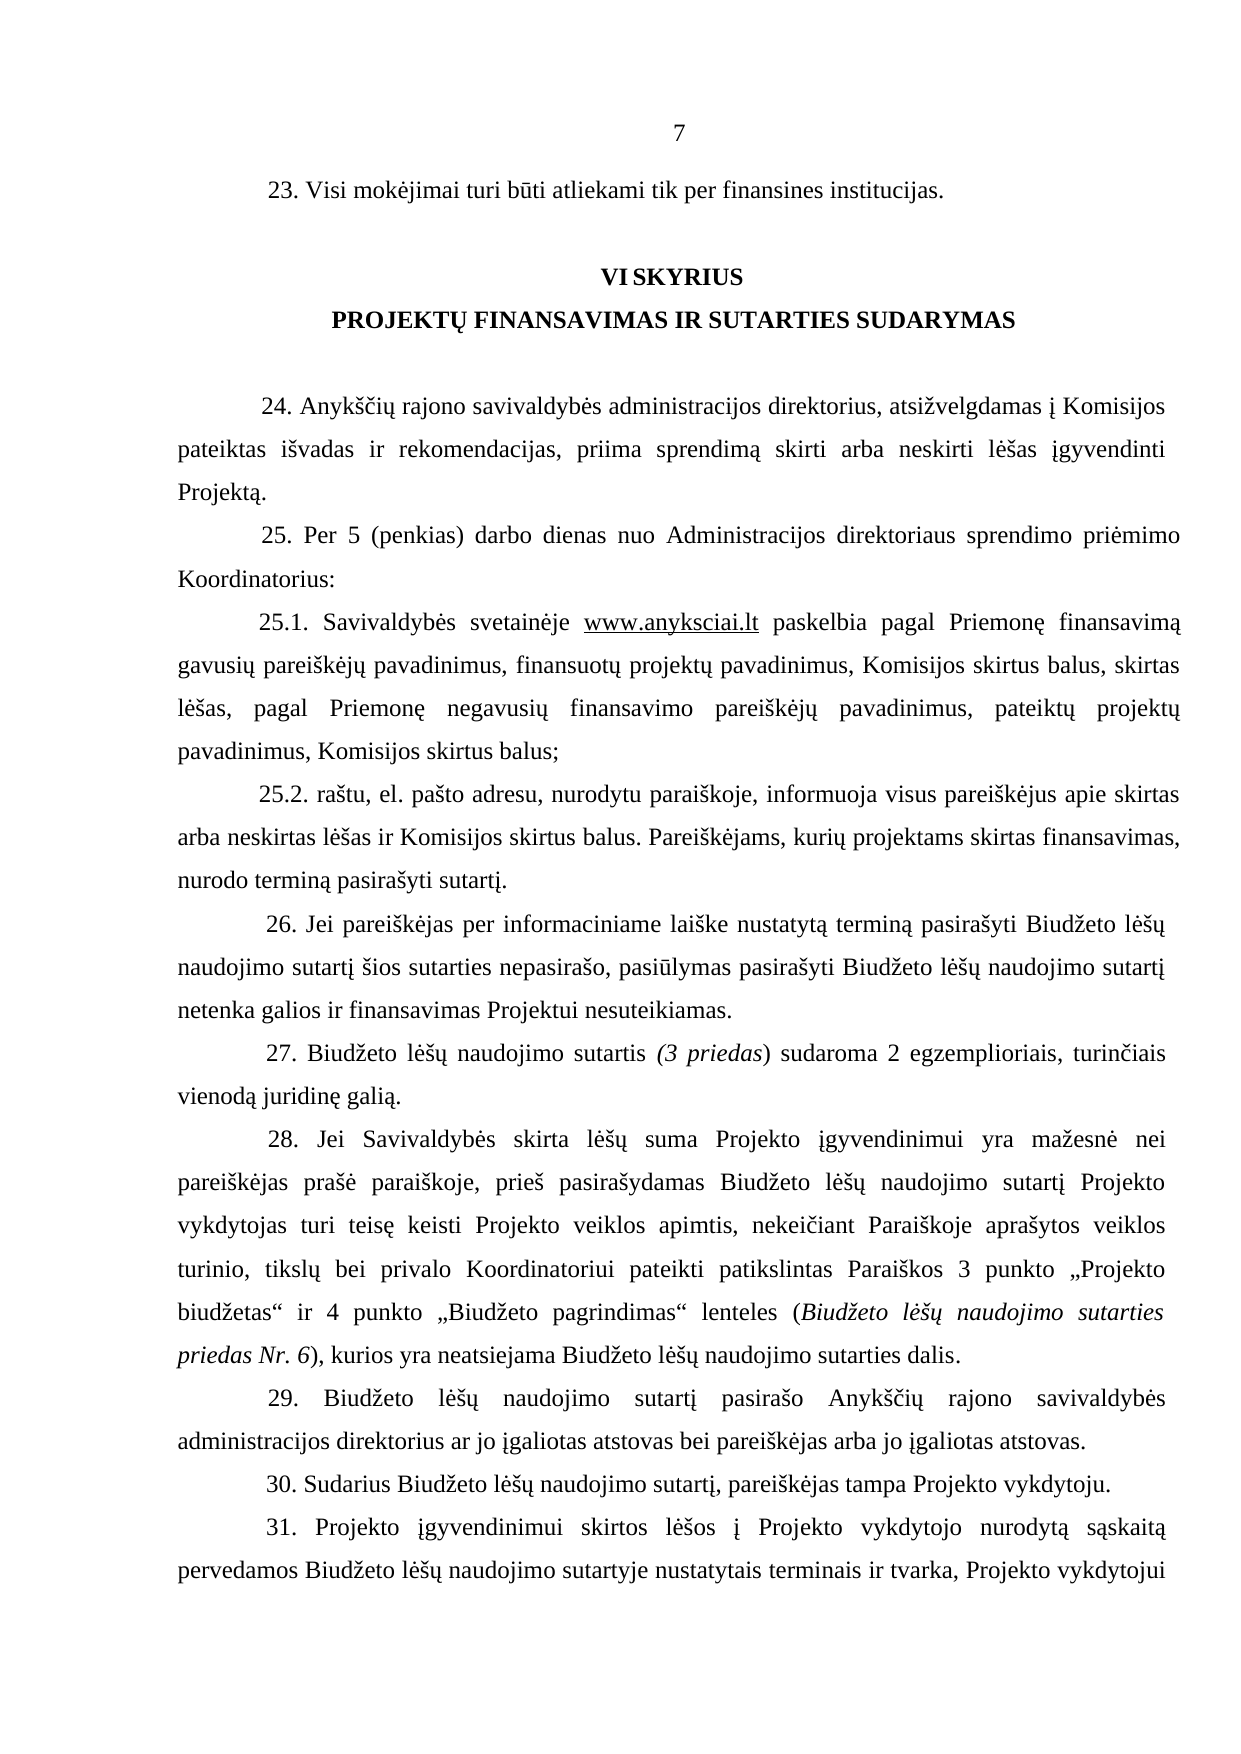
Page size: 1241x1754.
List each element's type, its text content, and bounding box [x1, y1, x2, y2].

text VI SKYRIUS [177, 262, 1167, 291]
text 28. Jei Savivaldybės skirta lėšų suma Projekto įgyvendinimui yra mažesnė nei pareiškėjas prašė paraiškoje, prieš pasirašydamas Biudžeto lėšų naudojimo sutartį Projekto vykdytojas turi teisę keisti Projekto veiklos apimtis, nekeičiant Paraiškoje aprašytos veiklos turinio, tikslų bei privalo Koordinatoriui pateikti patikslintas Paraiškos 3 punkto „Projekto biudžetas“ ir 4 punkto „Biudžeto pagrindimas“ lenteles (Biudžeto lėšų naudojimo sutarties priedas Nr. 6), kurios yra neatsiejama Biudžeto lėšų naudojimo sutarties dalis. [177, 1124, 1167, 1369]
text 27. Biudžeto lėšų naudojimo sutartis (3 priedas) sudaroma 2 egzemplioriais, turinčiais vienodą juridinę galią. [177, 1038, 1167, 1110]
text 25. Per 5 (penkias) darbo dienas nuo Administracijos direktoriaus sprendimo priėmimo Koordinatorius: [177, 521, 1181, 592]
text 25.1. Savivaldybės svetainėje www.anyksciai.lt paskelbia pagal Priemonę finansavimą gavusių pareiškėjų pavadinimus, finansuotų projektų pavadinimus, Komisijos skirtus balus, skirtas lėšas, pagal Priemonę negavusių finansavimo pareiškėjų pavadinimus, pateiktų projektų pavadinimus, Komisijos skirtus balus; [177, 607, 1181, 765]
text 29. Biudžeto lėšų naudojimo sutartį pasirašo Anykščių rajono savivaldybės administracijos direktorius ar jo įgaliotas atstovas bei pareiškėjas arba jo įgaliotas atstovas. [177, 1383, 1167, 1455]
text 26. Jei pareiškėjas per informaciniame laiške nustatytą terminą pasirašyti Biudžeto lėšų naudojimo sutartį šios sutarties nepasirašo, pasiūlymas pasirašyti Biudžeto lėšų naudojimo sutartį netenka galios ir finansavimas Projektui nesuteikiamas. [177, 909, 1167, 1024]
text 23. Visi mokėjimai turi būti atliekami tik per finansines institucijas. [177, 176, 1167, 204]
text 24. Anykščių rajono savivaldybės administracijos direktorius, atsižvelgdamas į Komisijos pateiktas išvadas ir rekomendacijas, priima sprendimą skirti arba neskirti lėšas įgyvendinti Projektą. [177, 391, 1167, 506]
text PROJEKTŲ FINANSAVIMAS IR SUTARTIES SUDARYMAS [177, 305, 1167, 334]
text 30. Sudarius Biudžeto lėšų naudojimo sutartį, pareiškėjas tampa Projekto vykdytoju. [177, 1469, 1167, 1498]
text 31. Projekto įgyvendinimui skirtos lėšos į Projekto vykdytojo nurodytą sąskaitą pervedamos Biudžeto lėšų naudojimo sutartyje nustatytais terminais ir tvarka, Projekto vykdytojui [177, 1512, 1167, 1584]
text 25.2. raštu, el. pašto adresu, nurodytu paraiškoje, informuoja visus pareiškėjus apie skirtas arba neskirtas lėšas ir Komisijos skirtus balus. Pareiškėjams, kurių projektams skirtas finansavimas, nurodo terminą pasirašyti sutartį. [177, 779, 1181, 894]
